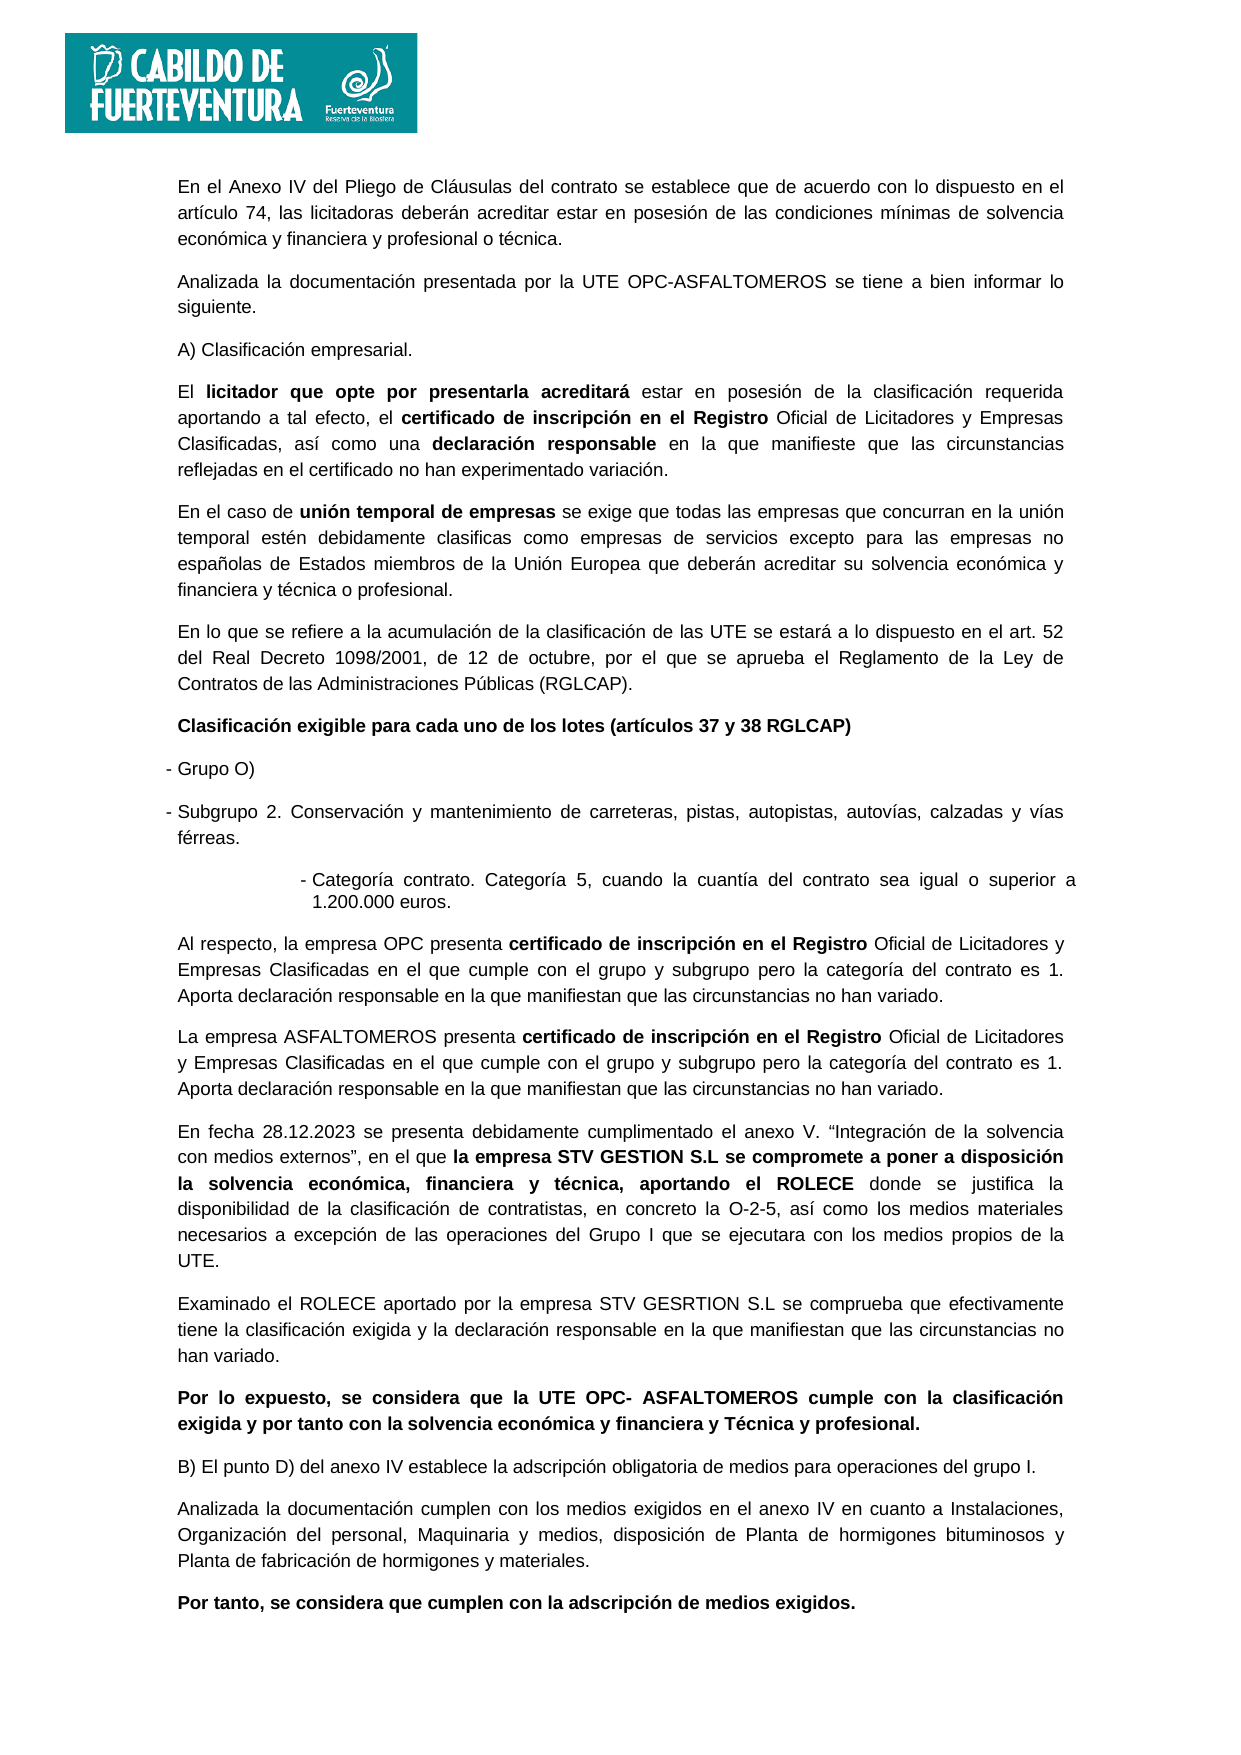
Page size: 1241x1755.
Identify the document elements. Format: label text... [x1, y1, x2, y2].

list El punto D) del anexo IV establece la adscripción obligatoria de medios para operaciones del grupo I. [177, 1456, 1076, 1477]
list Grupo O) [166, 758, 1076, 779]
text Analizada la documentación cumplen con los medios exigidos en el anexo IV en cuanto a Instalaciones, Organización del personal, Maquinaria y medios, disposición de Planta de hormigones bituminosos y Planta de fabricación de hormigones y materiales. [177, 1498, 1064, 1572]
text En fecha 28.12.2023 se presenta debidamente cumplimentado el anexo V. “Integración de la solvencia con medios externos”, en el que la empresa STV GESTION S.L se compromete a poner a disposición la solvencia económica, financiera y técnica, aportando el ROLECE donde se justifica la disponibilidad de la clasificación de contratistas, en concreto la O-2-5, así como los medios materiales necesarios a excepción de las operaciones del Grupo I que se ejecutara con los medios propios de la UTE. [177, 1120, 1064, 1272]
list Categoría contrato. Categoría 5, cuando la cuantía del contrato sea igual o superior a 1.200.000 euros. [300, 869, 1076, 912]
list Clasificación empresarial. [177, 339, 1076, 360]
text Clasificación exigible para cada uno de los lotes (artículos 37 y 38 RGLCAP) [177, 715, 1076, 737]
text Analizada la documentación presentada por la UTE OPC-ASFALTOMEROS se tiene a bien informar lo siguiente. [177, 271, 1064, 318]
text Por tanto, se considera que cumplen con la adscripción de medios exigidos. [177, 1592, 1076, 1614]
text La empresa ASFALTOMEROS presenta certificado de inscripción en el Registro Oficial de Licitadores y Empresas Clasificadas en el que cumple con el grupo y subgrupo pero la categoría del contrato es 1. Aporta declaración responsable en la que manifiestan que las circunstancias no han variado. [177, 1026, 1064, 1100]
text El licitador que opte por presentarla acreditará estar en posesión de la clasificación requerida aportando a tal efecto, el certificado de inscripción en el Registro Oficial de Licitadores y Empresas Clasificadas, así como una declaración responsable en la que manifieste que las circunstancias reflejadas en el certificado no han experimentado variación. [177, 381, 1064, 480]
text En el Anexo IV del Pliego de Cláusulas del contrato se establece que de acuerdo con lo dispuesto en el artículo 74, las licitadoras deberán acreditar estar en posesión de las condiciones mínimas de solvencia económica y financiera y profesional o técnica. [177, 176, 1064, 249]
text Por lo expuesto, se considera que la UTE OPC- ASFALTOMEROS cumple con la clasificación exigida y por tanto con la solvencia económica y financiera y Técnica y profesional. [177, 1387, 1064, 1434]
text Al respecto, la empresa OPC presenta certificado de inscripción en el Registro Oficial de Licitadores y Empresas Clasificadas en el que cumple con el grupo y subgrupo pero la categoría del contrato es 1. Aporta declaración responsable en la que manifiestan que las circunstancias no han variado. [177, 933, 1064, 1006]
text En el caso de unión temporal de empresas se exige que todas las empresas que concurran en la unión temporal estén debidamente clasificas como empresas de servicios excepto para las empresas no españolas de Estados miembros de la Unión Europea que deberán acreditar su solvencia económica y financiera y técnica o profesional. [177, 501, 1064, 600]
text Examinado el ROLECE aportado por la empresa STV GESRTION S.L se comprueba que efectivamente tiene la clasificación exigida y la declaración responsable en la que manifiestan que las circunstancias no han variado. [177, 1293, 1064, 1366]
list Subgrupo 2. Conservación y mantenimiento de carreteras, pistas, autopistas, autovías, calzadas y vías férreas. [166, 801, 1064, 848]
text En lo que se refiere a la acumulación de la clasificación de las UTE se estará a lo dispuesto en el art. 52 del Real Decreto 1098/2001, de 12 de octubre, por el que se aprueba el Reglamento de la Ley de Contratos de las Administraciones Públicas (RGLCAP). [177, 621, 1064, 694]
